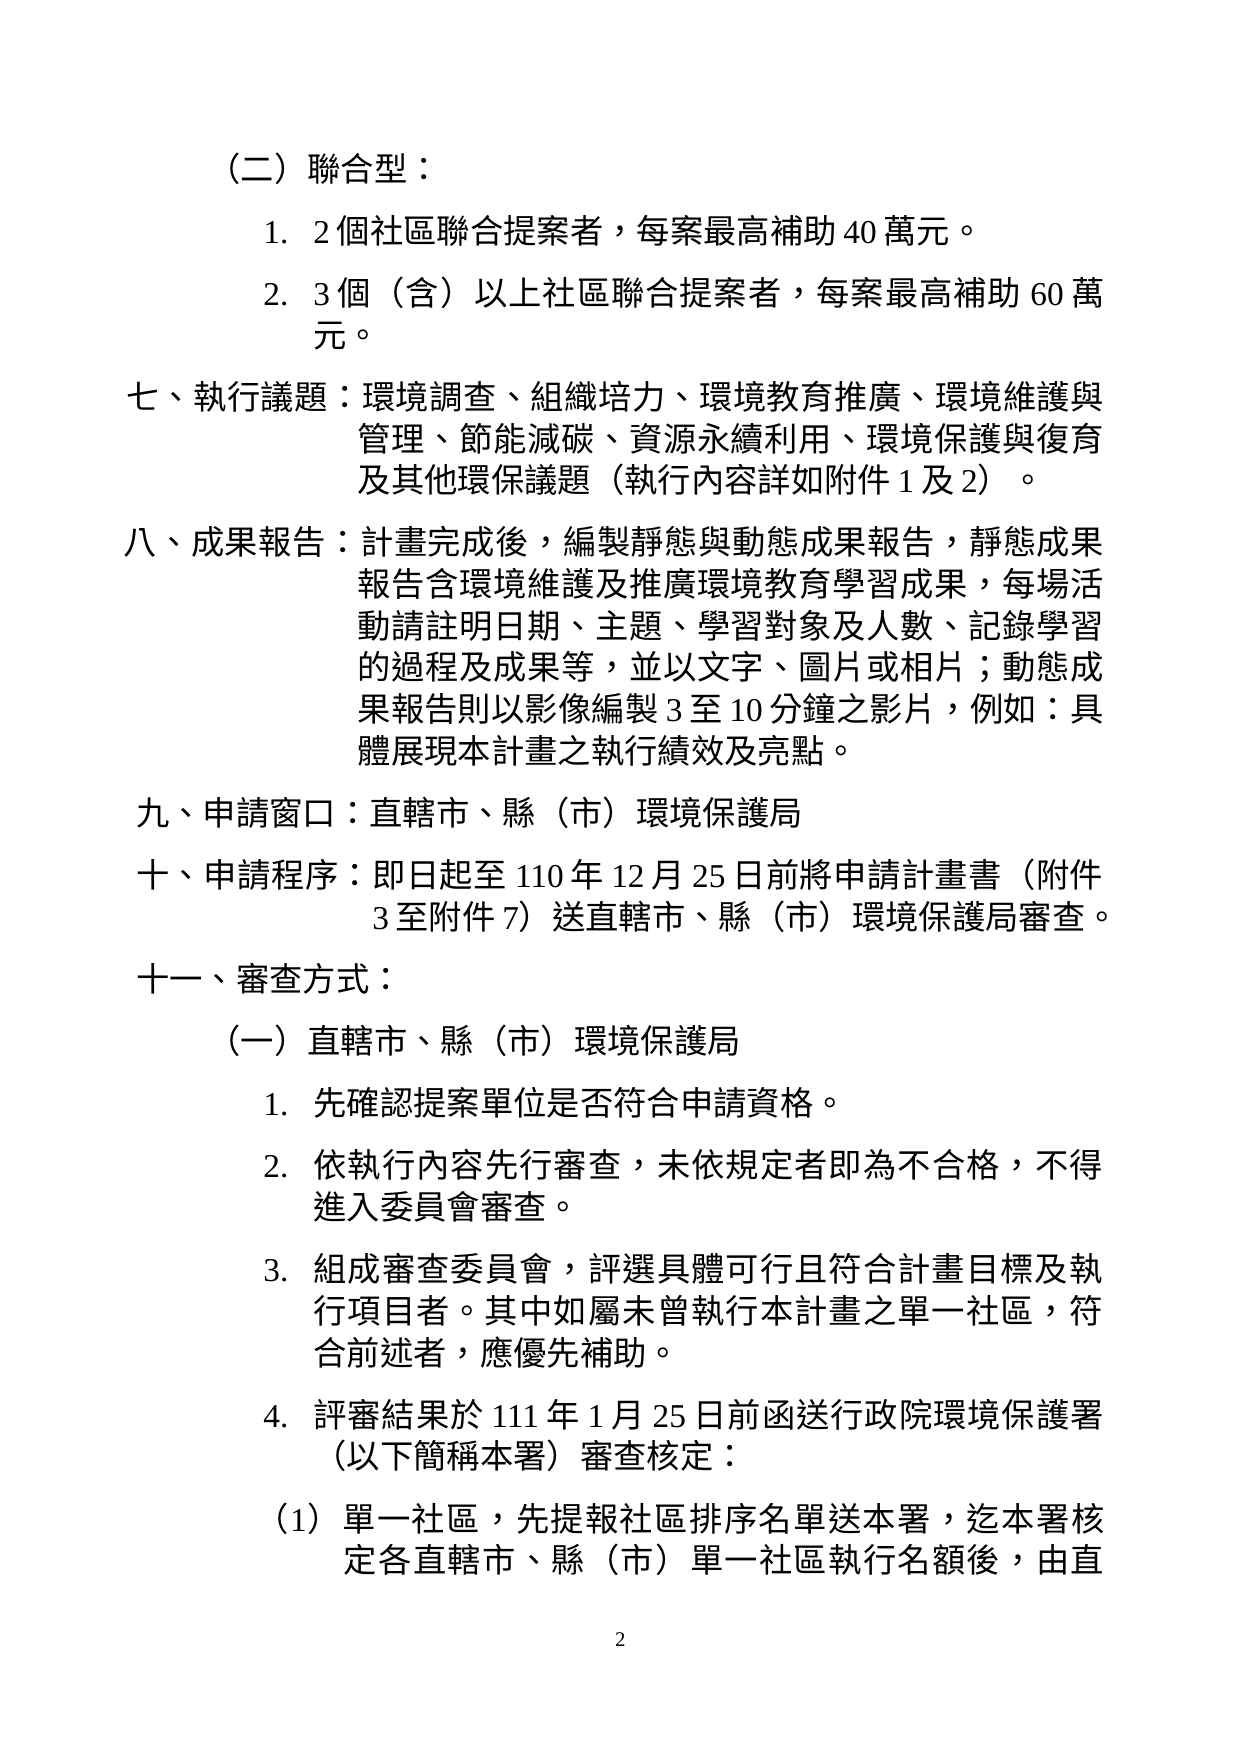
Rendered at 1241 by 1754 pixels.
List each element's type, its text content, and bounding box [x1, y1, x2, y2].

text 九、申請窗口：直轄市、縣（市）環境保護局 [136, 792, 1104, 834]
text 十、申請程序：即日起至110年12月25日前將申請計畫書（附件3至附件7）送直轄市、縣（市）環境保護局審查。 [136, 854, 1104, 937]
text 十一、審查方式： [136, 958, 1104, 1000]
text （一）直轄市、縣（市）環境保護局 [207, 1020, 1104, 1062]
list 組成審查委員會，評選具體可行且符合計畫目標及執行項目者。其中如屬未曾執行本計畫之單一社區，符合前述者，應優先補助。 [263, 1248, 1104, 1373]
text 七、執行議題：環境調查、組織培力、環境教育推廣、環境維護與管理、節能減碳、資源永續利用、環境保護與復育及其他環保議題（執行內容詳如附件1及2）。 [126, 376, 1104, 501]
list 先確認提案單位是否符合申請資格。 [263, 1082, 1104, 1124]
text （二）聯合型： [207, 148, 1104, 189]
list 評審結果於111年1月25日前函送行政院環境保護署（以下簡稱本署）審查核定： [263, 1394, 1104, 1477]
list 依執行內容先行審查，未依規定者即為不合格，不得進入委員會審查。 [263, 1144, 1104, 1228]
text （1）單一社區，先提報社區排序名單送本署，迄本署核定各直轄市、縣（市）單一社區執行名額後，由直 [255, 1498, 1104, 1581]
list 3個（含）以上社區聯合提案者，每案最高補助60萬元。 [263, 272, 1104, 355]
text 八、成果報告：計畫完成後，編製靜態與動態成果報告，靜態成果報告含環境維護及推廣環境教育學習成果，每場活動請註明日期、主題、學習對象及人數、記錄學習的過程及成果等，並以文字、圖片或相片；動態成果報告則以影像編製3至10分鐘之影片，例如：具體展現本計畫之執行績效及亮點。 [123, 521, 1104, 771]
list 2個社區聯合提案者，每案最高補助40萬元。 [263, 210, 1104, 252]
